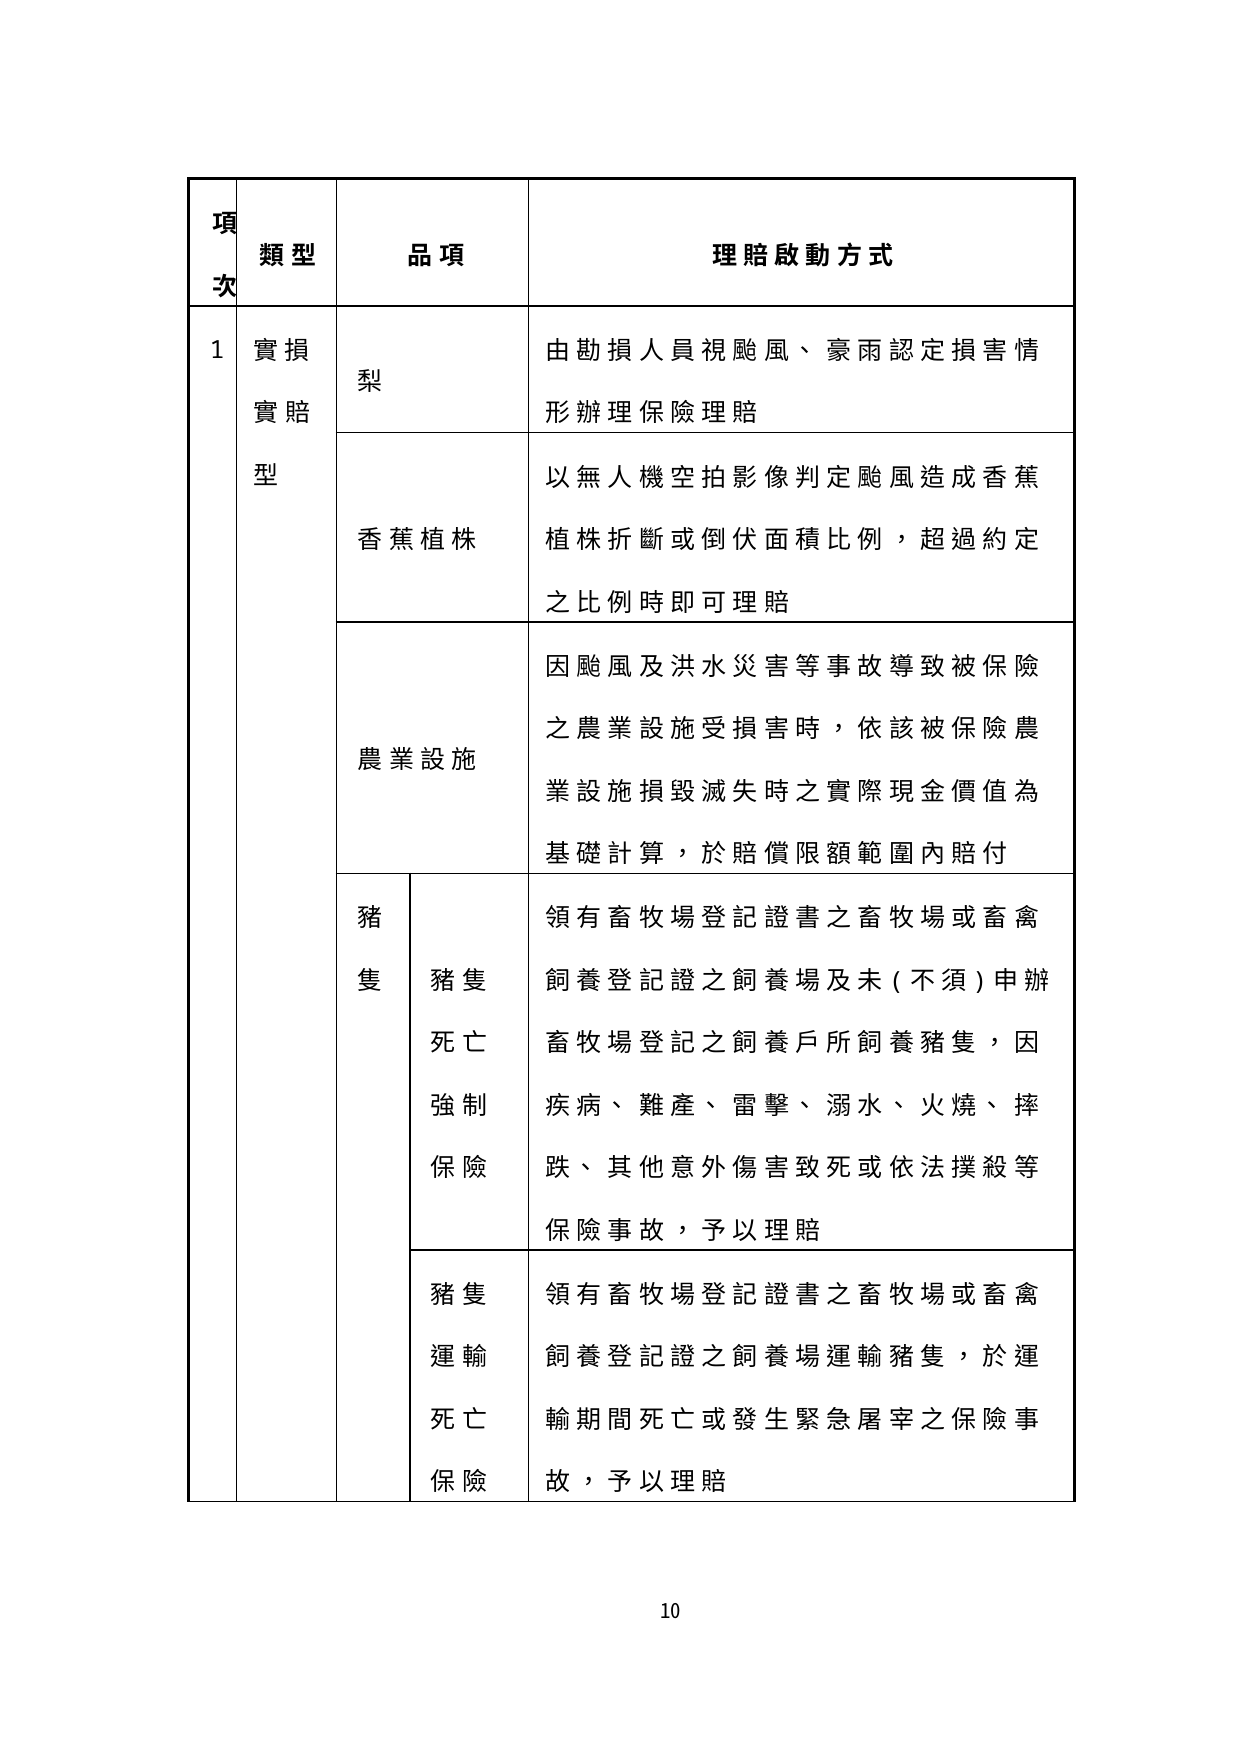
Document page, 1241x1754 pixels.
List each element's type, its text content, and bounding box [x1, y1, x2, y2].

table_header 類型 [237, 180, 336, 305]
table_header 理賠啟動方式 [529, 180, 1073, 305]
table_cell 領有畜牧場登記證書之畜牧場或畜禽飼養登記證之飼養場運輸豬隻，於運輸期間死亡或發生緊急屠宰之保險事故，予以理賠 [529, 1251, 1073, 1501]
table_cell 香蕉植株 [337, 433, 528, 621]
table_cell 領有畜牧場登記證書之畜牧場或畜禽飼養登記證之飼養場及未(不須)申辦畜牧場登記之飼養戶所飼養豬隻，因疾病、難產、雷擊、溺水、火燒、摔跌、其他意外傷害致死或依法撲殺等保險事故，予以理賠 [529, 874, 1073, 1249]
table_cell 豬隻 [337, 874, 409, 1501]
table_cell 豬隻運輸死亡保險 [411, 1251, 528, 1501]
table_cell 實損實賠型 [237, 307, 336, 1501]
table_cell 豬隻死亡強制保險 [411, 874, 528, 1249]
table_cell 梨 [337, 307, 528, 432]
table_cell 1 [190, 307, 236, 1501]
table_cell 以無人機空拍影像判定颱風造成香蕉植株折斷或倒伏面積比例，超過約定之比例時即可理賠 [529, 433, 1073, 621]
table_header 項次 [190, 180, 236, 305]
table_header 品項 [337, 180, 528, 305]
table_cell 由勘損人員視颱風、豪雨認定損害情形辦理保險理賠 [529, 307, 1073, 432]
table_cell 因颱風及洪水災害等事故導致被保險之農業設施受損害時，依該被保險農業設施損毀滅失時之實際現金價值為基礎計算，於賠償限額範圍內賠付 [529, 623, 1073, 872]
table_cell 農業設施 [337, 623, 528, 872]
